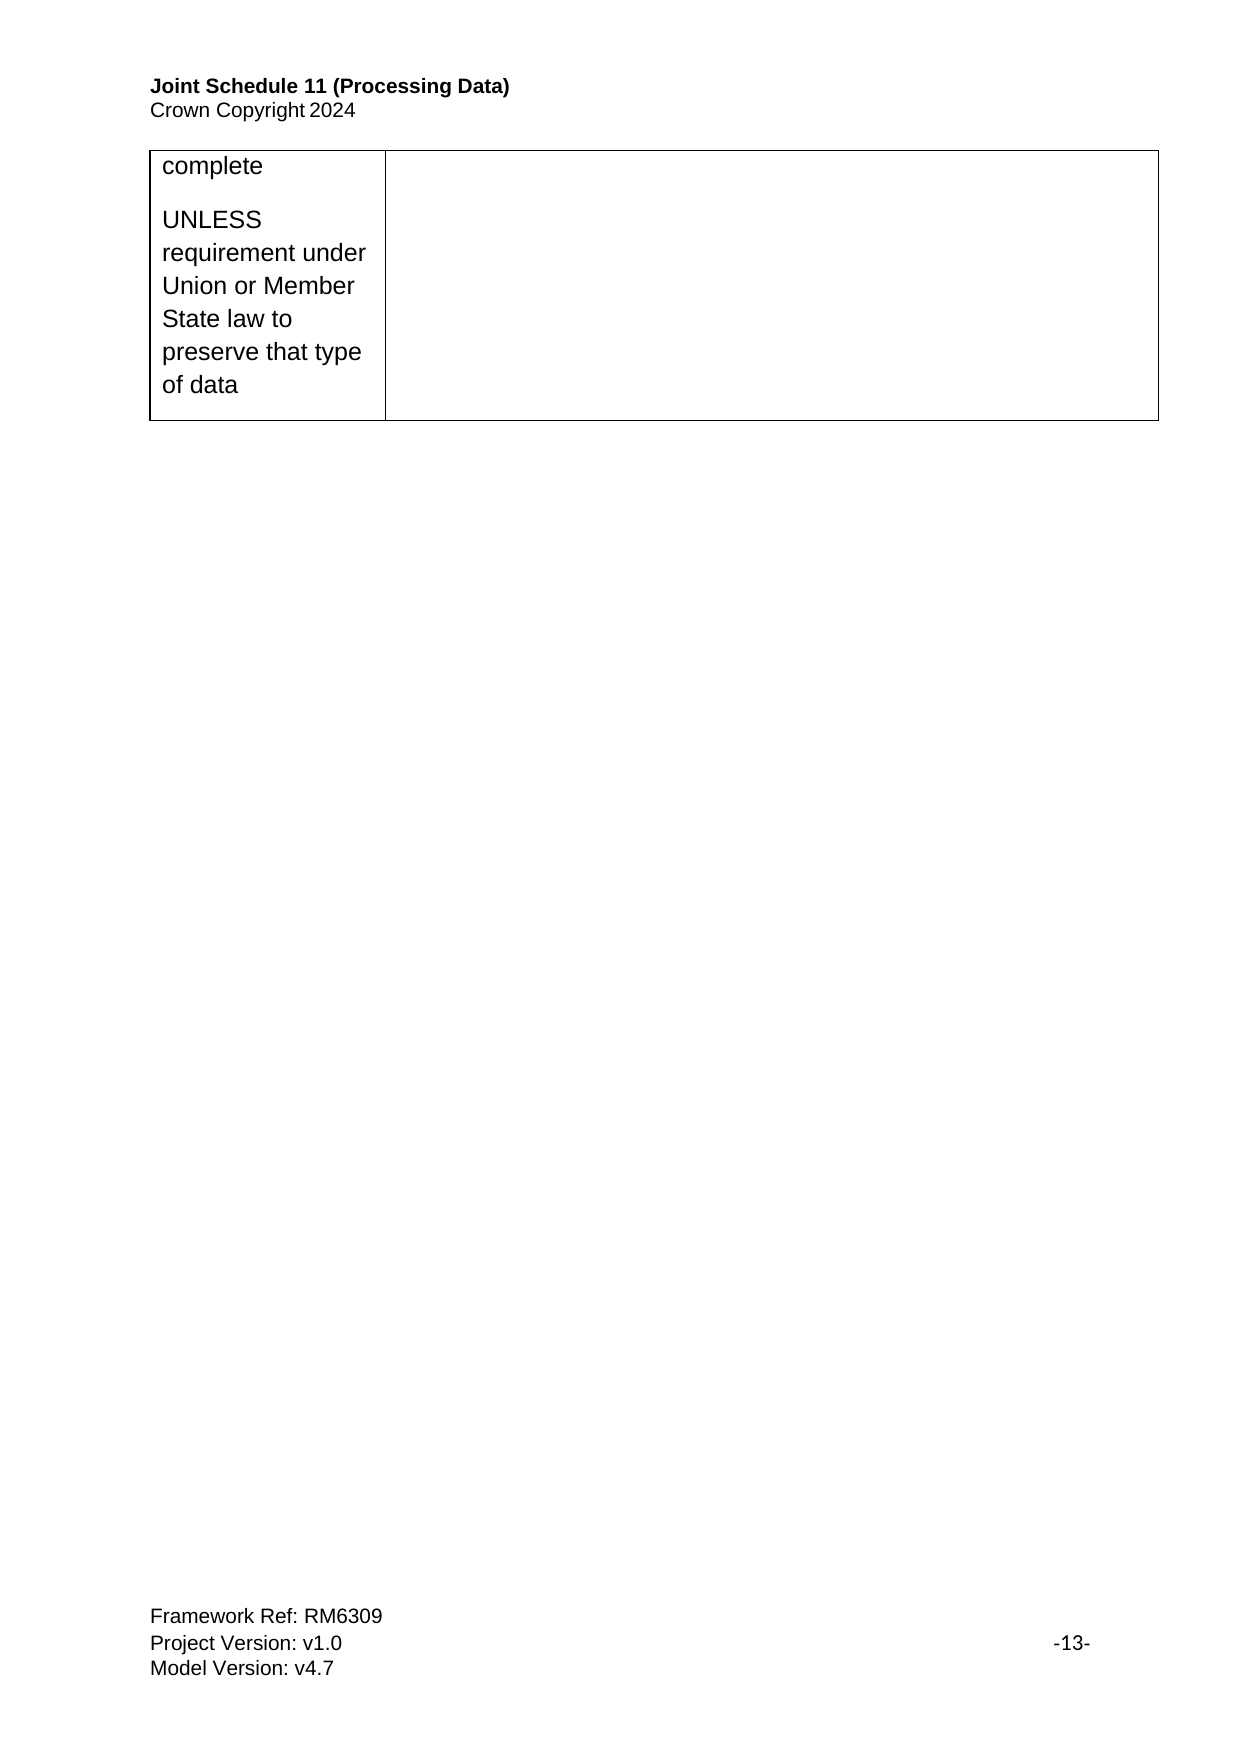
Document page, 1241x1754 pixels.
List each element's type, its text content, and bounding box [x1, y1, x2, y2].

table_cell [386, 151, 1158, 419]
table_cell complete UNLESS requirement under Union or Member State law to preserve that type of data [151, 151, 385, 419]
